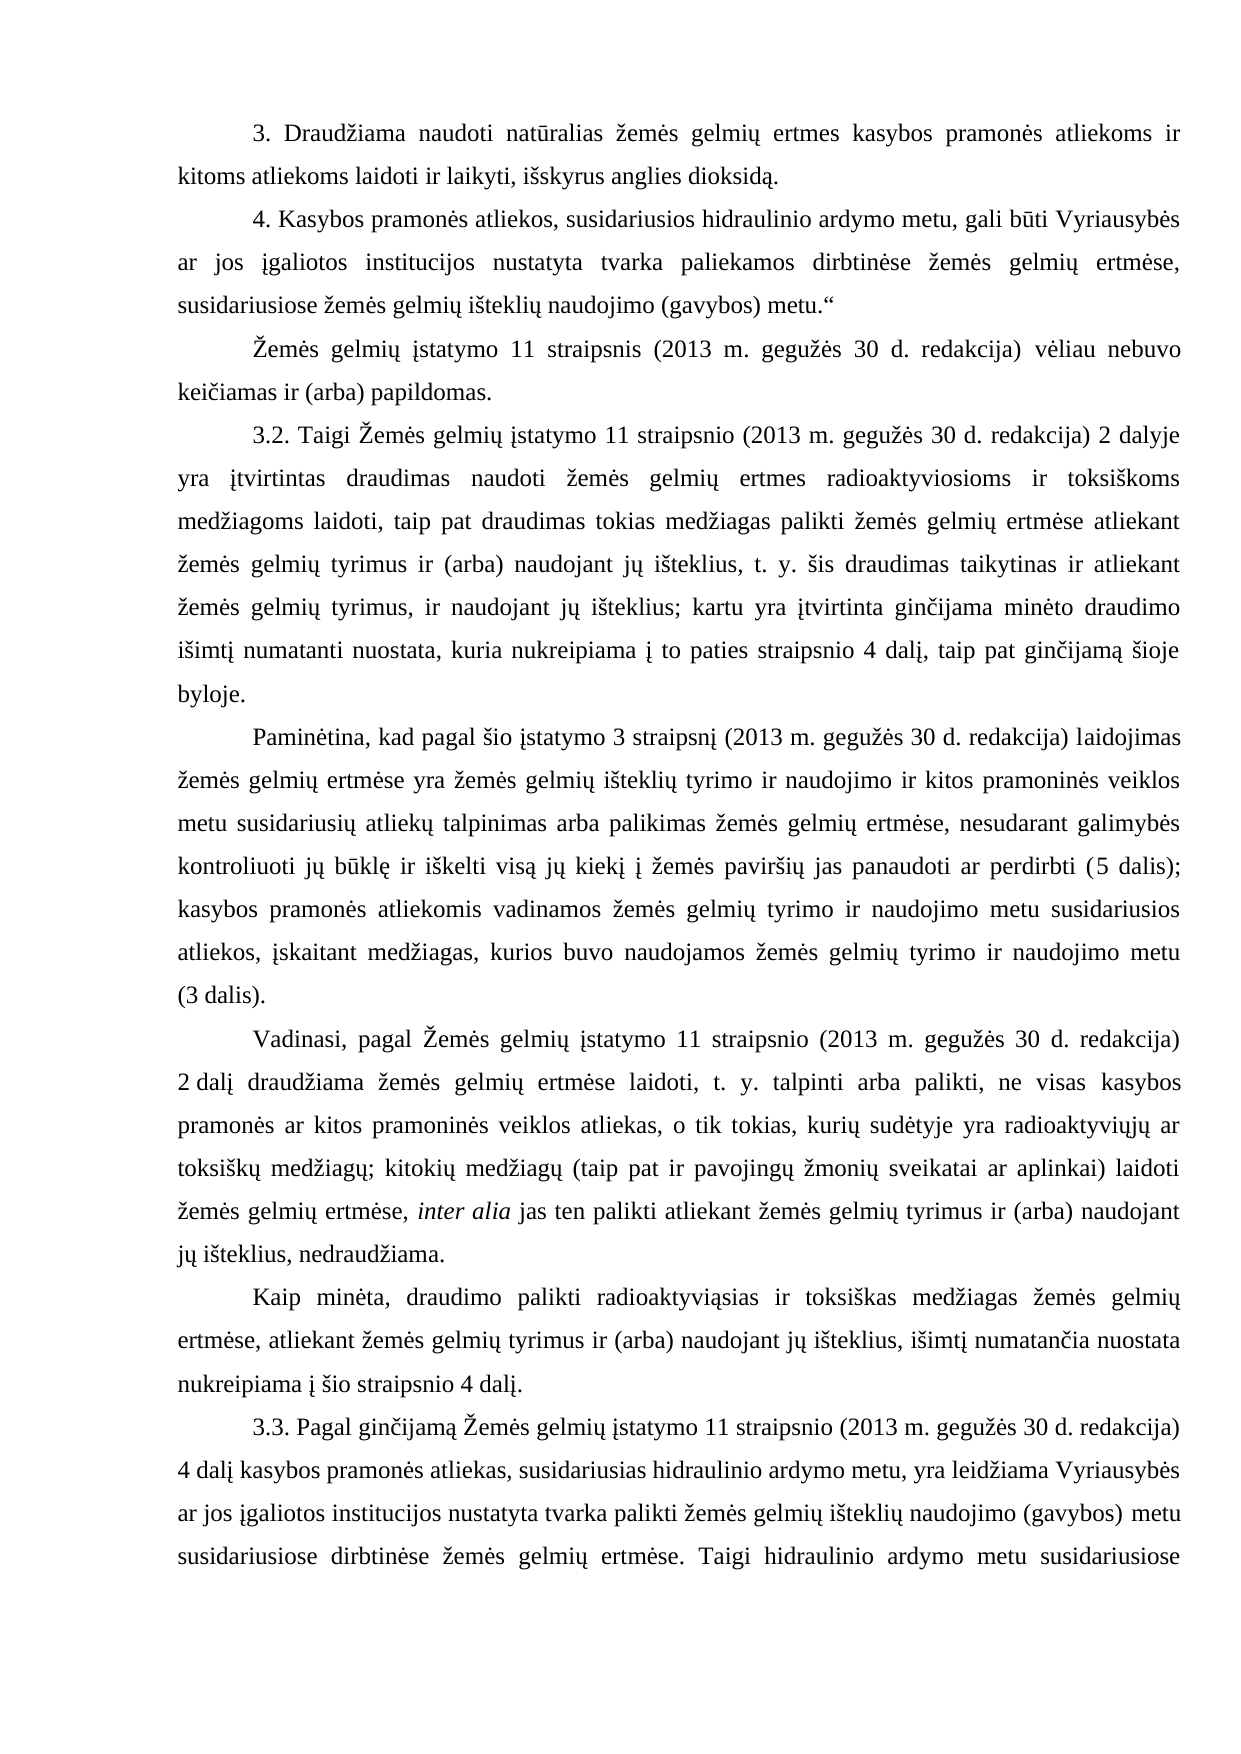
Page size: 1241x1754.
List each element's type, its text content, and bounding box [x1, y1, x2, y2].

text 3.3. Pagal ginčijamą Žemės gelmių įstatymo 11 straipsnio (2013 m. gegužės 30 d. redakcija) 4 dalį kasybos pramonės atliekas, susidariusias hidraulinio ardymo metu, yra leidžiama Vyriausybės ar jos įgaliotos institucijos nustatyta tvarka palikti žemės gelmių išteklių naudojimo (gavybos) metu susidariusiose dirbtinėse žemės gelmių ertmėse. Taigi hidraulinio ardymo metu susidariusiose [177, 1412, 1181, 1570]
text Žemės gelmių įstatymo 11 straipsnis (2013 m. gegužės 30 d. redakcija) vėliau nebuvo keičiamas ir (arba) papildomas. [177, 334, 1181, 406]
text Vadinasi, pagal Žemės gelmių įstatymo 11 straipsnio (2013 m. gegužės 30 d. redakcija) 2 dalį draudžiama žemės gelmių ertmėse laidoti, t. y. talpinti arba palikti, ne visas kasybos pramonės ar kitos pramoninės veiklos atliekas, o tik tokias, kurių sudėtyje yra radioaktyviųjų ar toksiškų medžiagų; kitokių medžiagų (taip pat ir pavojingų žmonių sveikatai ar aplinkai) laidoti žemės gelmių ertmėse, inter alia jas ten palikti atliekant žemės gelmių tyrimus ir (arba) naudojant jų išteklius, nedraudžiama. [177, 1024, 1181, 1268]
text 4. Kasybos pramonės atliekos, susidariusios hidraulinio ardymo metu, gali būti Vyriausybės ar jos įgaliotos institucijos nustatyta tvarka paliekamos dirbtinėse žemės gelmių ertmėse, susidariusiose žemės gelmių išteklių naudojimo (gavybos) metu.“ [177, 204, 1181, 319]
text 3.2. Taigi Žemės gelmių įstatymo 11 straipsnio (2013 m. gegužės 30 d. redakcija) 2 dalyje yra įtvirtintas draudimas naudoti žemės gelmių ertmes radioaktyviosioms ir toksiškoms medžiagoms laidoti, taip pat draudimas tokias medžiagas palikti žemės gelmių ertmėse atliekant žemės gelmių tyrimus ir (arba) naudojant jų išteklius, t. y. šis draudimas taikytinas ir atliekant žemės gelmių tyrimus, ir naudojant jų išteklius; kartu yra įtvirtinta ginčijama minėto draudimo išimtį numatanti nuostata, kuria nukreipiama į to paties straipsnio 4 dalį, taip pat ginčijamą šioje byloje. [177, 420, 1181, 707]
text Paminėtina, kad pagal šio įstatymo 3 straipsnį (2013 m. gegužės 30 d. redakcija) laidojimas žemės gelmių ertmėse yra žemės gelmių išteklių tyrimo ir naudojimo ir kitos pramoninės veiklos metu susidariusių atliekų talpinimas arba palikimas žemės gelmių ertmėse, nesudarant galimybės kontroliuoti jų būklę ir iškelti visą jų kiekį į žemės paviršių jas panaudoti ar perdirbti (5 dalis); kasybos pramonės atliekomis vadinamos žemės gelmių tyrimo ir naudojimo metu susidariusios atliekos, įskaitant medžiagas, kurios buvo naudojamos žemės gelmių tyrimo ir naudojimo metu (3 dalis). [177, 722, 1181, 1009]
text Kaip minėta, draudimo palikti radioaktyviąsias ir toksiškas medžiagas žemės gelmių ertmėse, atliekant žemės gelmių tyrimus ir (arba) naudojant jų išteklius, išimtį numatančia nuostata nukreipiama į šio straipsnio 4 dalį. [177, 1282, 1181, 1397]
text 3. Draudžiama naudoti natūralias žemės gelmių ertmes kasybos pramonės atliekoms ir kitoms atliekoms laidoti ir laikyti, išskyrus anglies dioksidą. [177, 118, 1181, 190]
